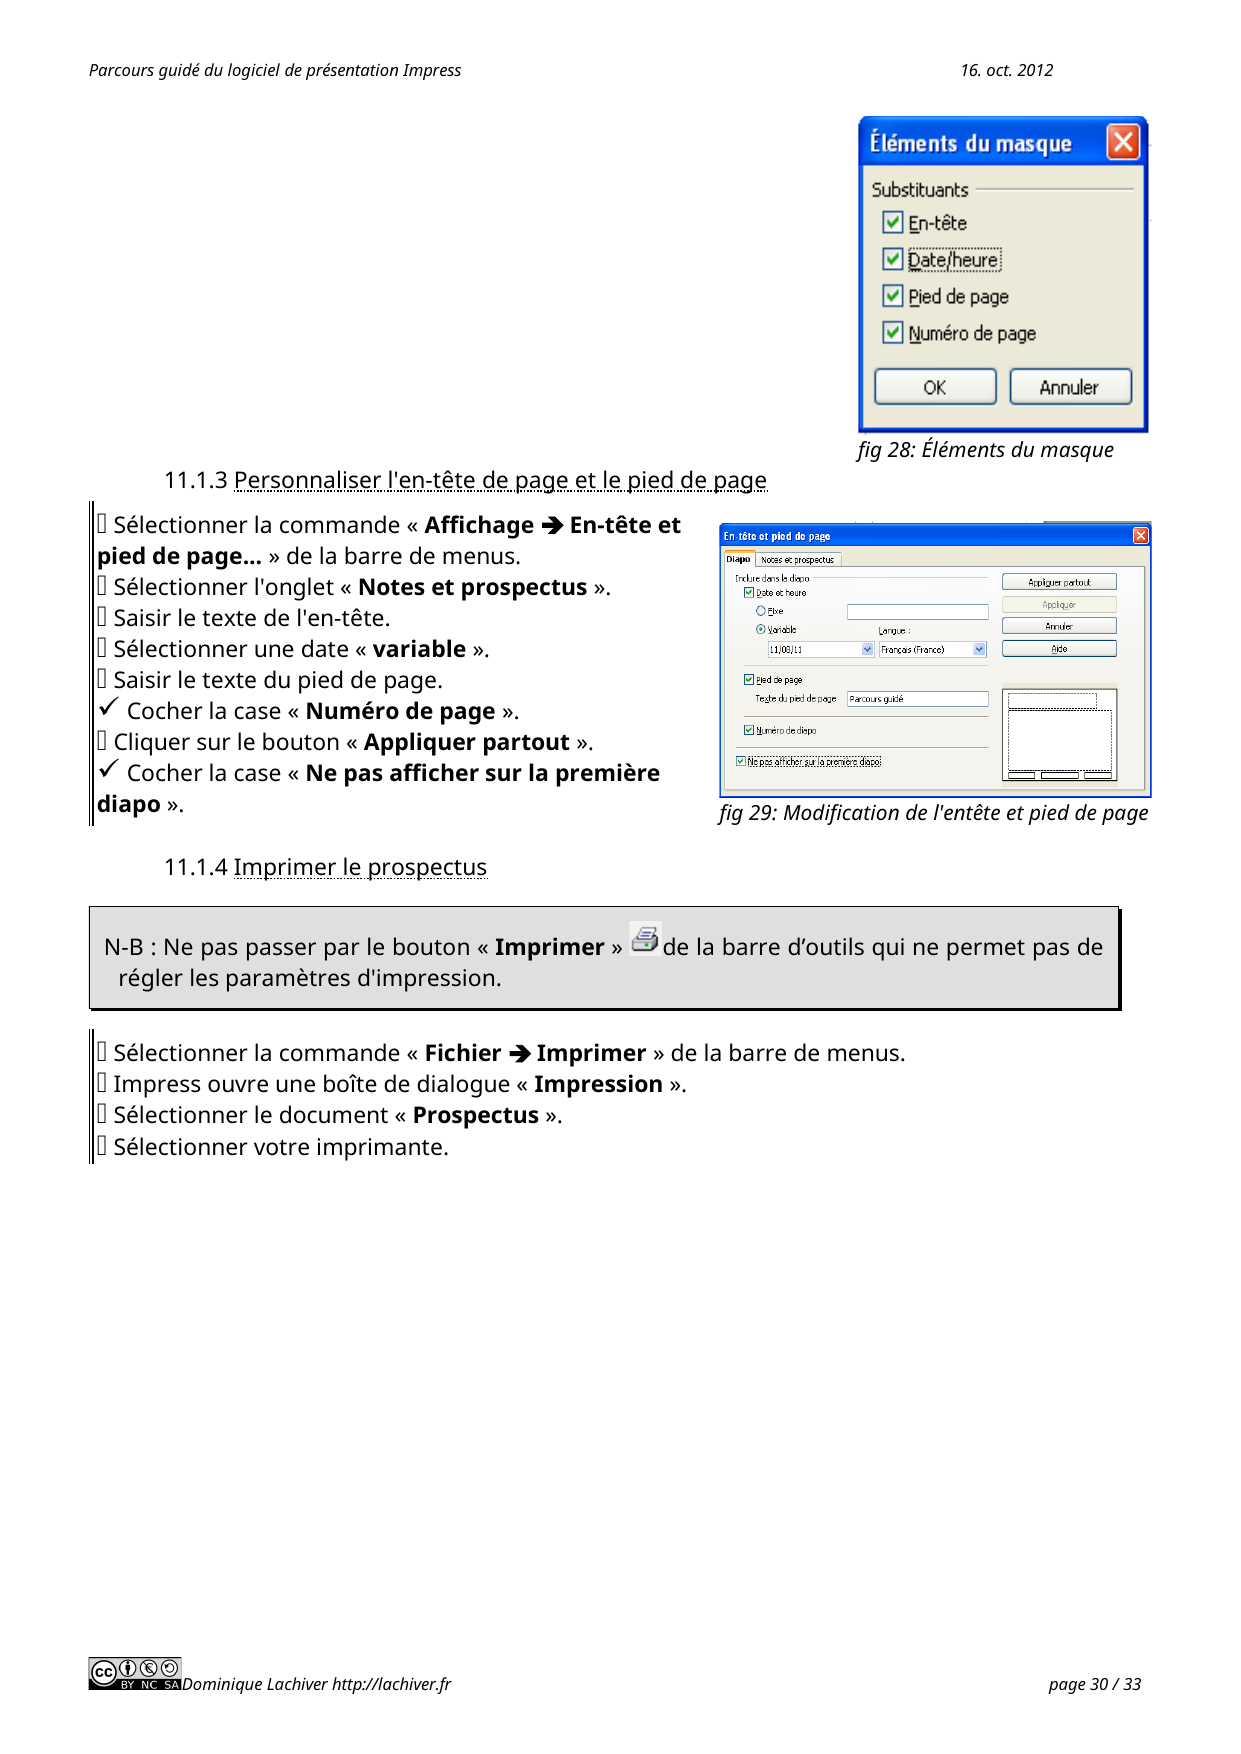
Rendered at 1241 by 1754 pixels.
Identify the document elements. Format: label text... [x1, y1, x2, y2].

text  Sélectionner la commande « Fichier  Imprimer » de la barre de menus.  Impress ouvre une boîte de dialogue « Impression ».  Sélectionner le document « Prospectus ».  Sélectionner votre imprimante. [94, 1029, 1152, 1164]
subtitle Imprimer le prospectus [163, 851, 1152, 882]
text fig 28: Éléments du masque [858, 435, 1152, 463]
picture [857, 116, 1152, 435]
picture [719, 521, 1152, 798]
text  Sélectionner la commande « Affichage  En-tête et pied de page... » de la barre de menus.  Sélectionner l'onglet « Notes et prospectus ».  Saisir le texte de l'en-tête.  Sélectionner une date « variable ».  Saisir le texte du pied de page.  Cocher la case « Numéro de page ».  Cliquer sur le bouton « Appliquer partout ».  Cocher la case « Ne pas afficher sur la première diapo ». [94, 501, 1152, 826]
text N-B : Ne pas passer par le bouton « Imprimer » de la barre d’outils qui ne permet pas de régler les paramètres d'impression. [90, 907, 1118, 1008]
subtitle Personnaliser l'en-tête de page et le pied de page [163, 103, 1152, 494]
picture [629, 921, 663, 956]
text fig 29: Modification de l'entête et pied de page [719, 798, 1152, 826]
picture [88, 1657, 182, 1690]
